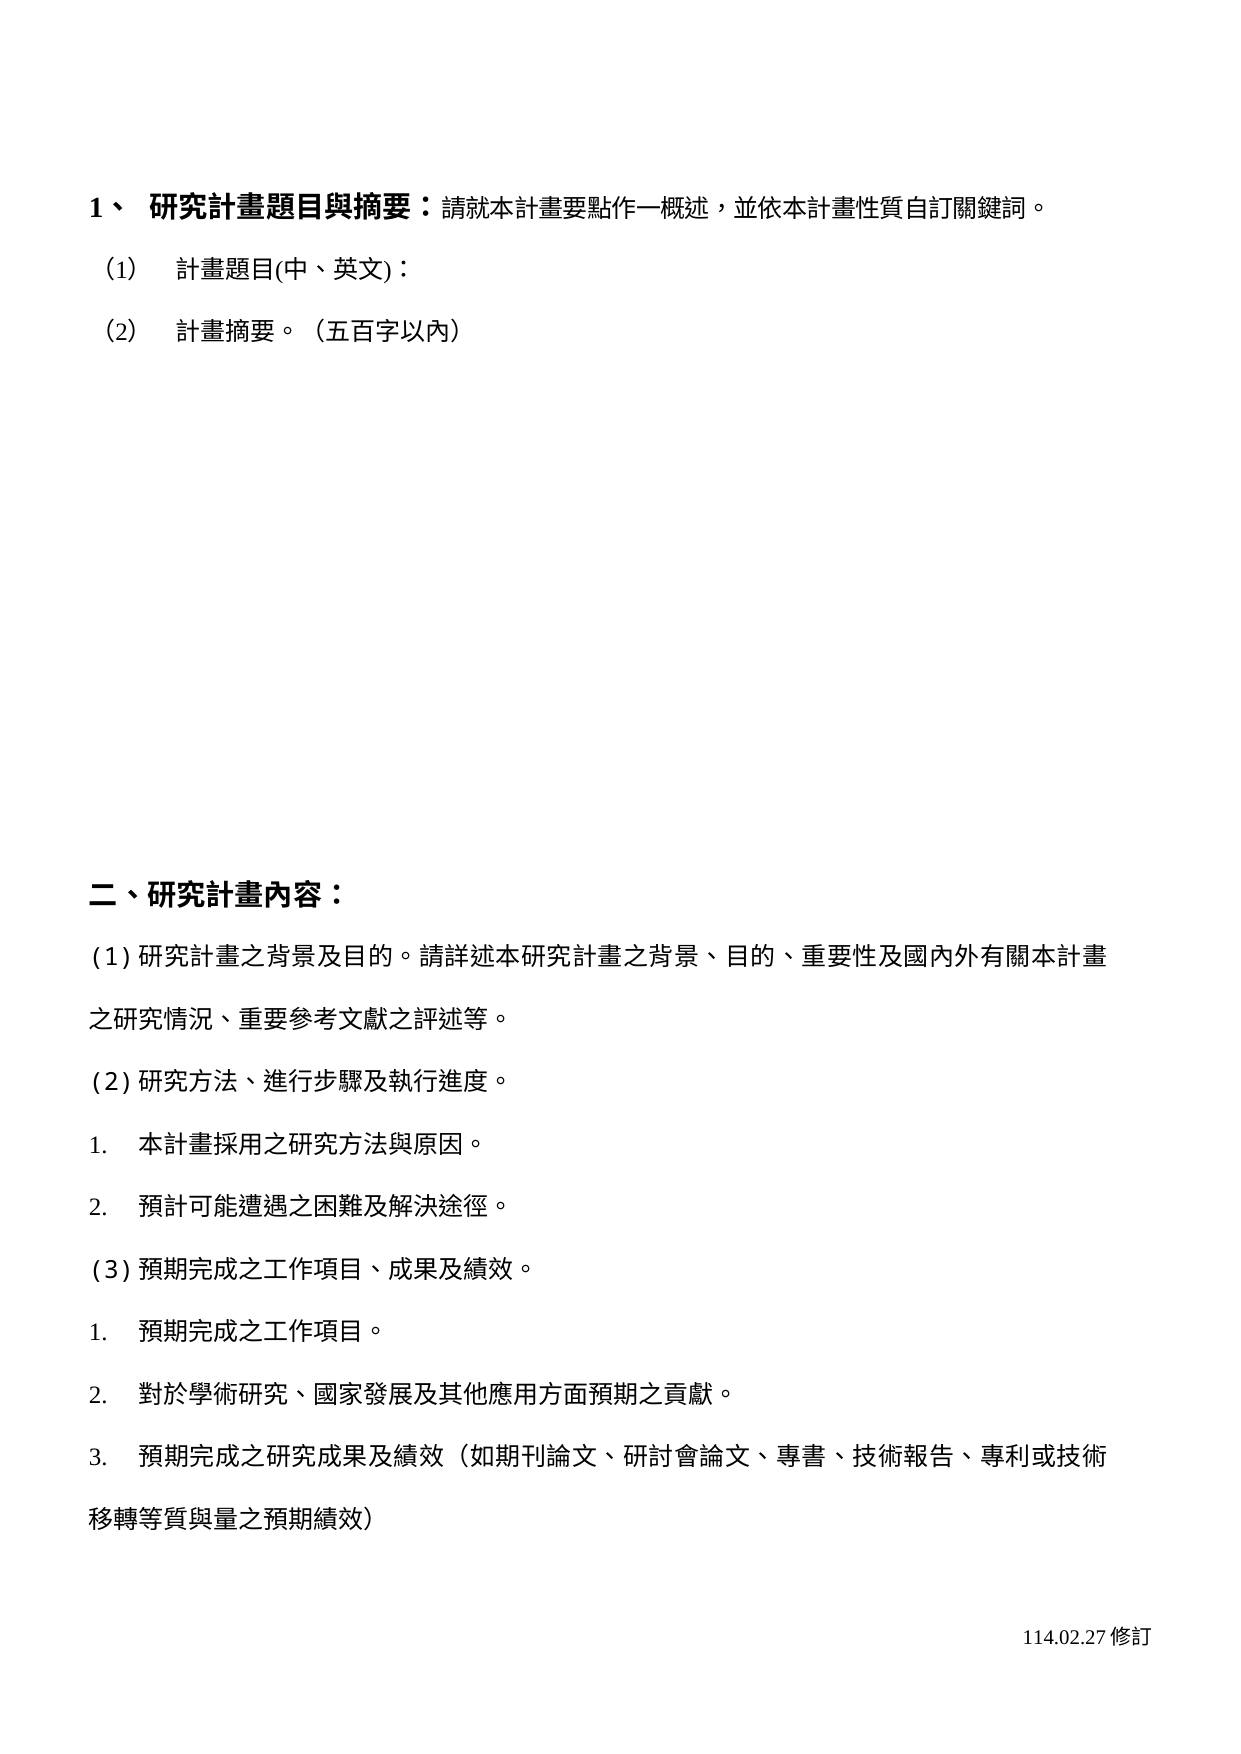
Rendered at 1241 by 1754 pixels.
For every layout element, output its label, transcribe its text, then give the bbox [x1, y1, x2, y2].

list 研究計畫之背景及目的。請詳述本研究計畫之背景、目的、重要性及國內外有關本計畫之研究情況、重要參考文獻之評述等。 [89, 913, 1110, 1038]
list 預期完成之研究成果及績效（如期刊論文、研討會論文、專書、技術報告、專利或技術移轉等質與量之預期績效） [89, 1413, 1110, 1538]
list 預期完成之工作項目。 [89, 1288, 1110, 1351]
list 對於學術研究、國家發展及其他應用方面預期之貢獻。 [89, 1351, 1110, 1413]
list 預計可能遭遇之困難及解決途徑。 [89, 1163, 1110, 1226]
list 預期完成之工作項目、成果及績效。 [89, 1226, 1110, 1288]
list 研究方法、進行步驟及執行進度。 [89, 1038, 1110, 1101]
text 二、研究計畫內容： [89, 851, 1152, 913]
list 本計畫採用之研究方法與原因。 [89, 1101, 1110, 1163]
list 計畫題目(中、英文)： [90, 226, 1152, 288]
list 計畫摘要。（五百字以內） [90, 288, 1152, 351]
list 研究計畫題目與摘要：請就本計畫要點作一概述，並依本計畫性質自訂關鍵詞。 [89, 163, 1152, 226]
